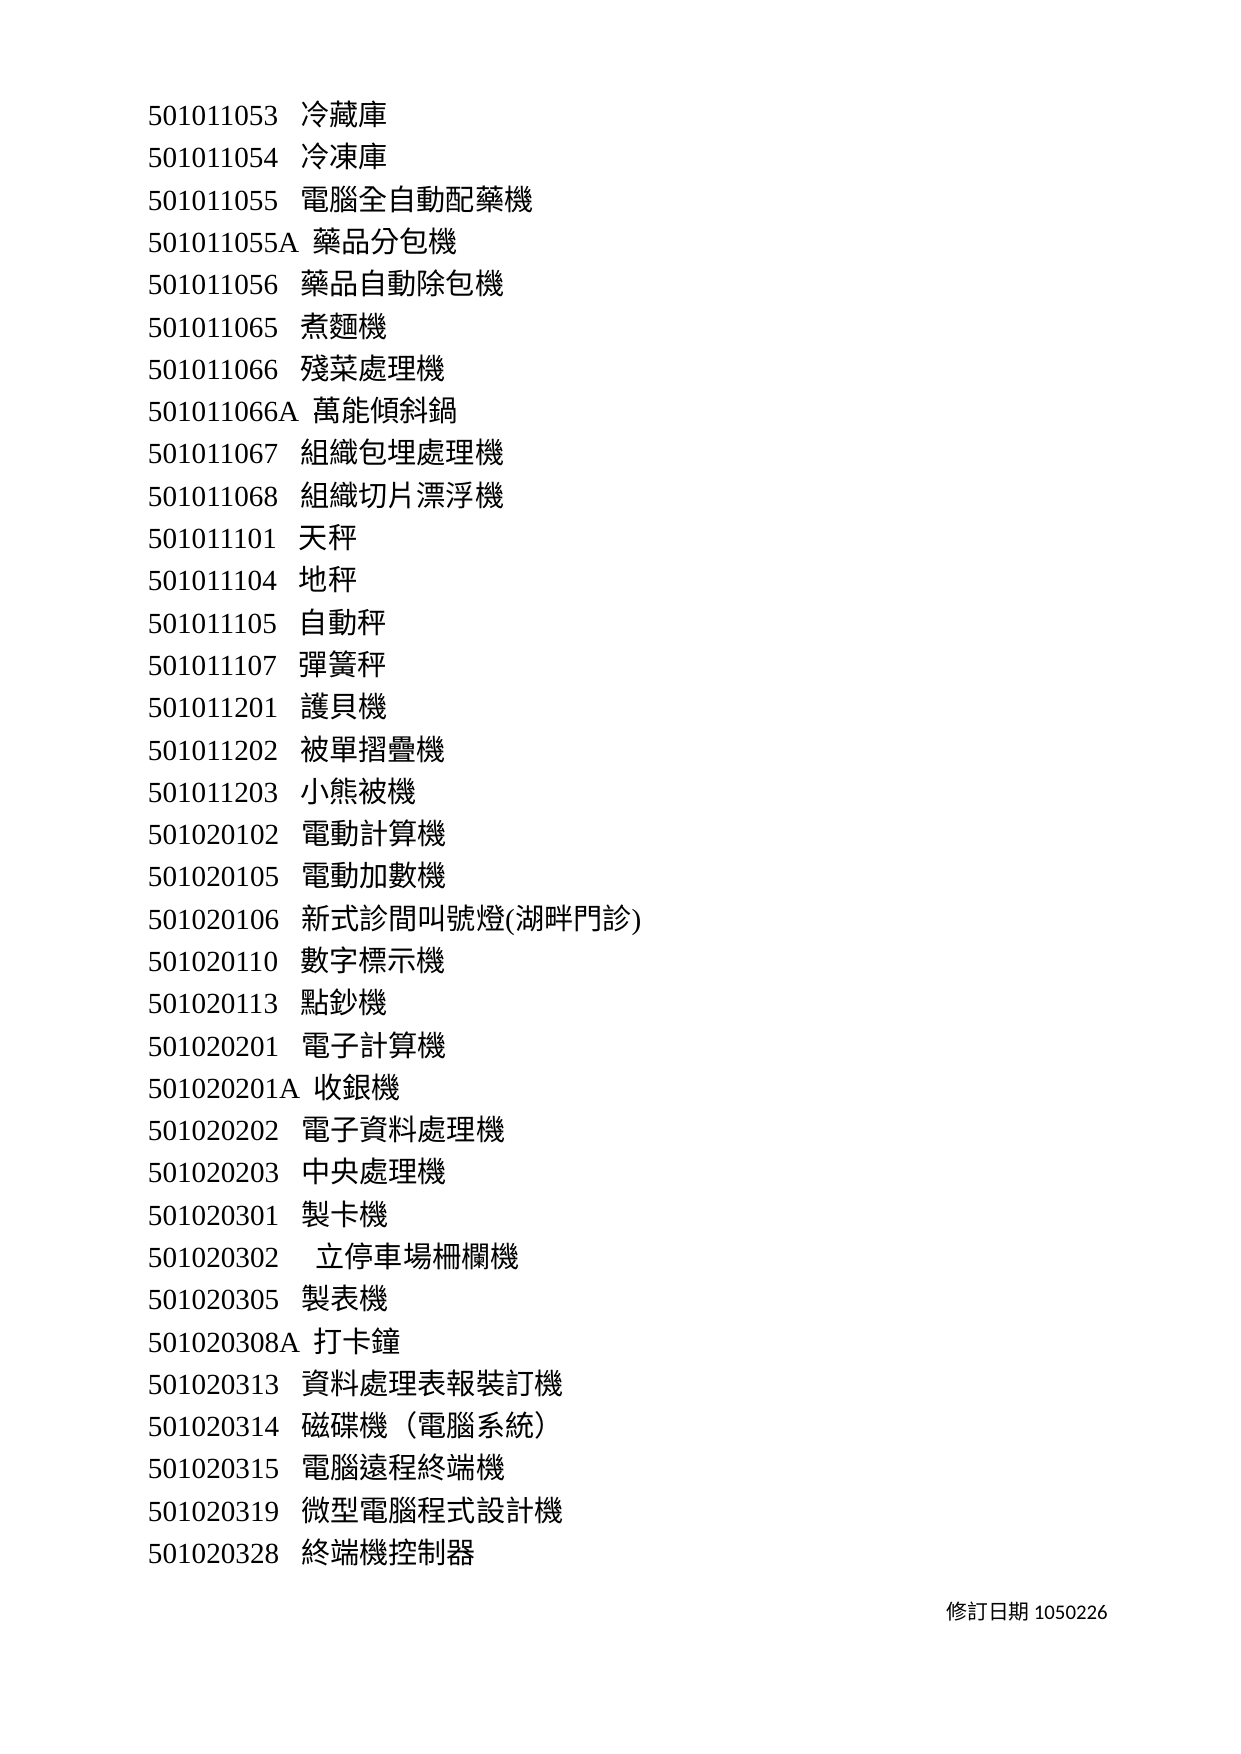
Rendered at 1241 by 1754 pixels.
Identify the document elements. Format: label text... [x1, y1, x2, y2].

text 501011067 組織包埋處理機 [148, 430, 1107, 472]
text 501020315 電腦遠程終端機 [148, 1445, 1107, 1487]
text 501011066A 萬能傾斜鍋 [148, 388, 1107, 430]
text 501011101 天秤 [148, 515, 1107, 557]
text 501020319 微型電腦程式設計機 [148, 1487, 1107, 1530]
text 501020113 點鈔機 [148, 980, 1107, 1022]
text 501020105 電動加數機 [148, 853, 1107, 895]
text 501011068 組織切片漂浮機 [148, 472, 1107, 515]
text 501020201A 收銀機 [148, 1064, 1107, 1107]
text 501020302 立停車場柵欄機 [148, 1234, 1107, 1276]
text 501011066 殘菜處理機 [148, 346, 1107, 388]
text 501020202 電子資料處理機 [148, 1107, 1107, 1149]
text 501011203 小熊被機 [148, 768, 1107, 811]
text 501020102 電動計算機 [148, 811, 1107, 853]
text 501011055 電腦全自動配藥機 [148, 176, 1107, 219]
text 501011105 自動秤 [148, 599, 1107, 642]
text 501020328 終端機控制器 [148, 1530, 1107, 1572]
text 501011054 冷凍庫 [148, 134, 1107, 176]
text 501011053 冷藏庫 [148, 92, 1107, 134]
text 501011065 煮麵機 [148, 303, 1107, 346]
text 501011107 彈簧秤 [148, 642, 1107, 684]
text 501020201 電子計算機 [148, 1022, 1107, 1064]
text 501020314 磁碟機（電腦系統） [148, 1403, 1107, 1445]
text 501011202 被單摺疊機 [148, 726, 1107, 768]
text 501011056 藥品自動除包機 [148, 261, 1107, 303]
text 501011055A 藥品分包機 [148, 219, 1107, 261]
text 501020313 資料處理表報裝訂機 [148, 1361, 1107, 1403]
text 501020110 數字標示機 [148, 938, 1107, 980]
text 501020305 製表機 [148, 1276, 1107, 1318]
text 501020301 製卡機 [148, 1191, 1107, 1234]
text 501011104 地秤 [148, 557, 1107, 599]
text 501020308A 打卡鐘 [148, 1318, 1107, 1361]
text 501011201 護貝機 [148, 684, 1107, 726]
text 501020203 中央處理機 [148, 1149, 1107, 1191]
text 501020106 新式診間叫號燈(湖畔門診) [148, 895, 1107, 938]
